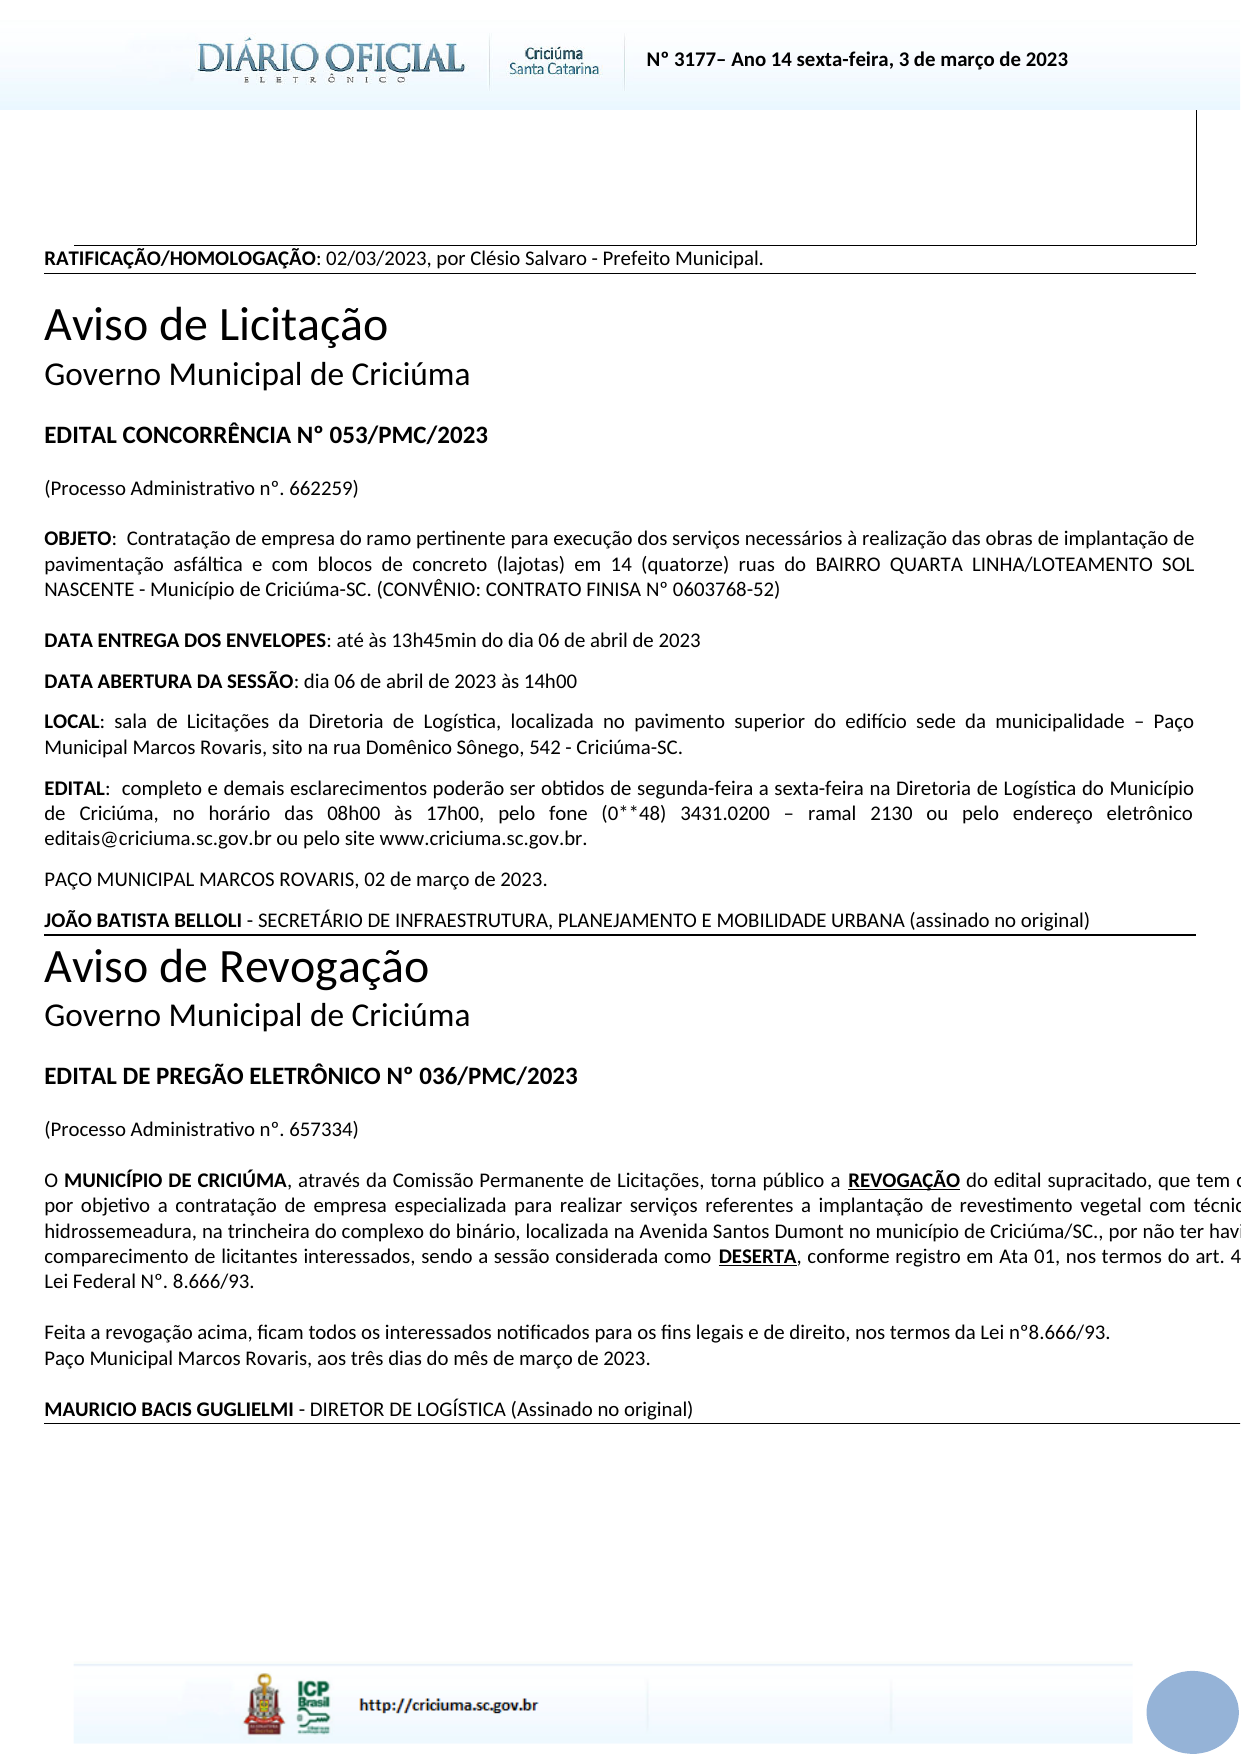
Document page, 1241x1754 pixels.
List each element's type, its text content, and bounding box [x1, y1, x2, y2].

text LOCAL: sala de Licitações da Diretoria de Logística, localizada no pavimento superior do edifício sede da municipalidade – Paço Municipal Marcos Rovaris, sito na rua Domênico Sônego, 542 - Criciúma-SC. [44, 709, 1196, 759]
text O MUNICÍPIO DE CRICIÚMA, através da Comissão Permanente de Licitações, torna público a REVOGAÇÃO do edital supracitado, que tem como por objetivo a contratação de empresa especializada para realizar serviços referentes a implantação de revestimento vegetal com técnica de hidrossemeadura, na trincheira do complexo do binário, localizada na Avenida Santos Dumont no município de Criciúma/SC., por não ter havido o comparecimento de licitantes interessados, sendo a sessão considerada como DESERTA, conforme registro em Ata 01, nos termos do art. 49, da Lei Federal Nº. 8.666/93. [44, 1167, 1240, 1294]
text OBJETO: Contratação de empresa do ramo pertinente para execução dos serviços necessários à realização das obras de implantação de pavimentação asfáltica e com blocos de concreto (lajotas) em 14 (quatorze) ruas do BAIRRO QUARTA LINHA/LOTEAMENTO SOL NASCENTE - Município de Criciúma-SC. (CONVÊNIO: CONTRATO FINISA Nº 0603768-52) [44, 526, 1196, 602]
text DATA ENTREGA DOS ENVELOPES: até às 13h45min do dia 06 de abril de 2023 [44, 627, 1196, 653]
text Aviso de Revogação [44, 936, 1240, 994]
text Feita a revogação acima, ficam todos os interessados notificados para os fins legais e de direito, nos termos da Lei nº8.666/93. [44, 1319, 1240, 1345]
text JOÃO BATISTA BELLOLI - SECRETÁRIO DE INFRAESTRUTURA, PLANEJAMENTO E MOBILIDADE URBANA (assinado no original) [44, 907, 1196, 934]
text EDITAL DE PREGÃO ELETRÔNICO Nº 036/PMC/2023 [44, 1060, 1240, 1091]
text DATA ABERTURA DA SESSÃO: dia 06 de abril de 2023 às 14h00 [44, 668, 1196, 693]
text PAÇO MUNICIPAL MARCOS ROVARIS, 02 de março de 2023. [44, 866, 1196, 892]
text (Processo Administrativo nº. 657334) [44, 1116, 1240, 1142]
text Governo Municipal de Criciúma [44, 353, 1196, 393]
text (Processo Administrativo nº. 662259) [44, 475, 1196, 500]
text Aviso de Licitação [44, 294, 1196, 353]
text Governo Municipal de Criciúma [44, 994, 1196, 1035]
text EDITAL: completo e demais esclarecimentos poderão ser obtidos de segunda-feira a sexta-feira na Diretoria de Logística do Município de Criciúma, no horário das 08h00 às 17h00, pelo fone (0**48) 3431.0200 – ramal 2130 ou pelo endereço eletrônico editais@criciuma.sc.gov.br ou pelo site www.criciuma.sc.gov.br. [44, 775, 1196, 851]
text MAURICIO BACIS GUGLIELMI - DIRETOR DE LOGÍSTICA (Assinado no original) [44, 1396, 1240, 1423]
text RATIFICAÇÃO/HOMOLOGAÇÃO: 02/03/2023, por Clésio Salvaro - Prefeito Municipal. [44, 245, 1196, 273]
text EDITAL CONCORRÊNCIA Nº 053/PMC/2023 [44, 419, 1196, 449]
text Paço Municipal Marcos Rovaris, aos três dias do mês de março de 2023. [44, 1345, 1240, 1370]
